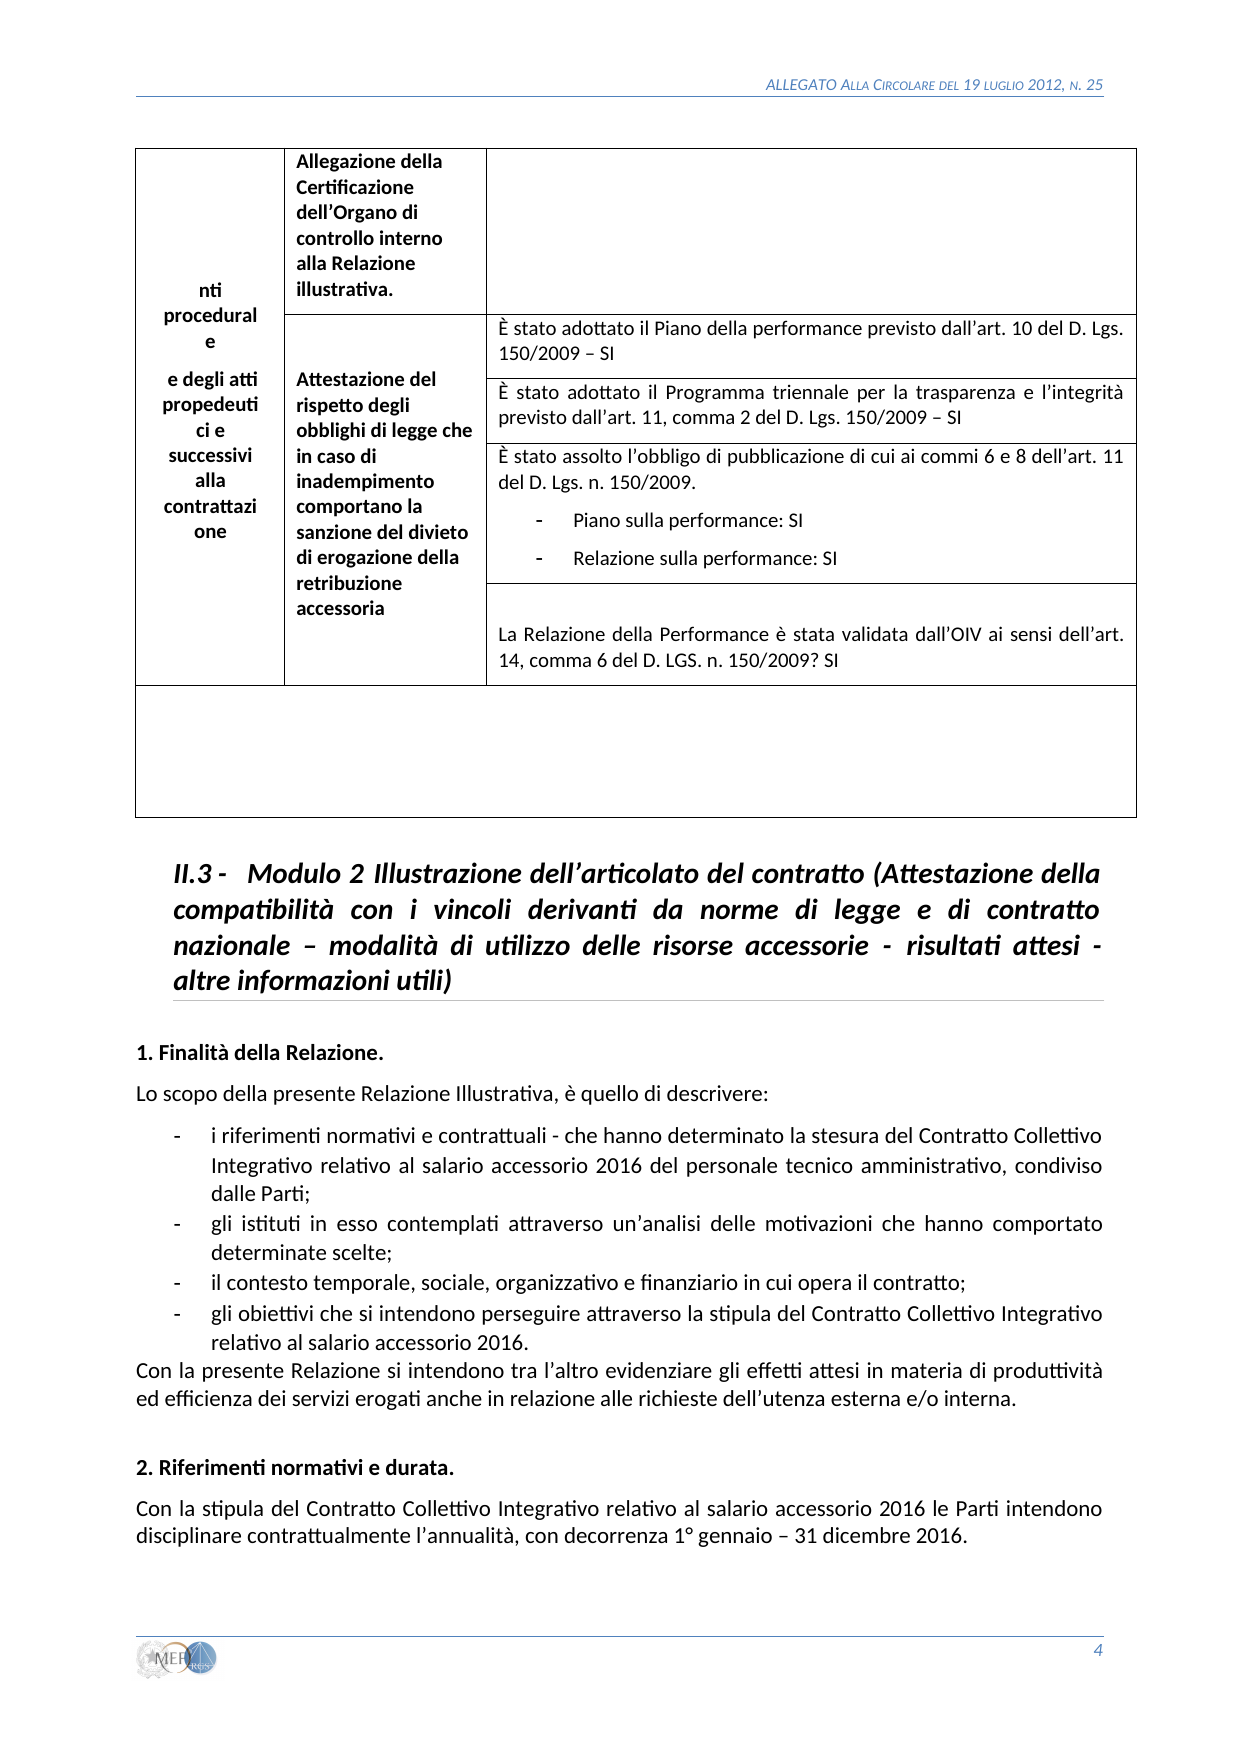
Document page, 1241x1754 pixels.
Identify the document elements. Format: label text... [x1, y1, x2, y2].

text 1. Finalità della Relazione. [136, 1038, 1104, 1066]
list gli istituti in esso contemplati attraverso un’analisi delle motivazioni che hanno comportato determinate scelte; [173, 1207, 1104, 1266]
table_cell Attestazione del rispetto degli obblighi di legge che in caso di inadempimento comportano la sanzione del divieto di erogazione della retribuzione accessoria [285, 315, 486, 685]
text Con la stipula del Contratto Collettivo Integrativo relativo al salario accessorio 2016 le Parti intendono disciplinare contrattualmente l’annualità, con decorrenza 1° gennaio – 31 dicembre 2016. [136, 1494, 1104, 1550]
subtitle Modulo 2 Illustrazione dell’articolato del contratto (Attestazione della compatibilità con i vincoli derivanti da norme di legge e di contratto nazionale – modalità di utilizzo delle risorse accessorie ‑ risultati attesi ‑ altre informazioni utili) [173, 855, 1104, 1000]
table_cell [487, 149, 1136, 314]
text Lo scopo della presente Relazione Illustrativa, è quello di descrivere: [136, 1079, 1104, 1107]
table_cell È stato assolto l’obbligo di pubblicazione di cui ai commi 6 e 8 dell’art. 11 del D. Lgs. n. 150/2009. Piano sulla performance: SI Relazione sulla performance: SI [487, 444, 1136, 583]
table_cell Allegazione della Certificazione dell’Organo di controllo interno alla Relazione illustrativa. [285, 149, 486, 314]
table_cell La Relazione della Performance è stata validata dall’OIV ai sensi dell’art. 14, comma 6 del D. LGS. n. 150/2009? SI [487, 584, 1136, 685]
table_cell È stato adottato il Programma triennale per la trasparenza e l’integrità previsto dall’art. 11, comma 2 del D. Lgs. 150/2009 – SI [487, 379, 1136, 442]
text 2. Riferimenti normativi e durata. [136, 1453, 1104, 1481]
table_cell [136, 686, 1136, 817]
table_cell È stato adottato il Piano della performance previsto dall’art. 10 del D. Lgs. 150/2009 – SI [487, 315, 1136, 378]
list il contesto temporale, sociale, organizzativo e finanziario in cui opera il contratto; [173, 1266, 1104, 1297]
list gli obiettivi che si intendono perseguire attraverso la stipula del Contratto Collettivo Integrativo relativo al salario accessorio 2016. [173, 1297, 1104, 1357]
text Con la presente Relazione si intendono tra l’altro evidenziare gli effetti attesi in materia di produttività ed efficienza dei servizi erogati anche in relazione alle richieste dell’utenza esterna e/o interna. [136, 1357, 1104, 1413]
table_cell nti procedurale e degli atti propedeutici e successivi alla contrattazione [136, 149, 284, 685]
list i riferimenti normativi e contrattuali - che hanno determinato la stesura del Contratto Collettivo Integrativo relativo al salario accessorio 2016 del personale tecnico amministrativo, condiviso dalle Parti; [173, 1119, 1104, 1207]
